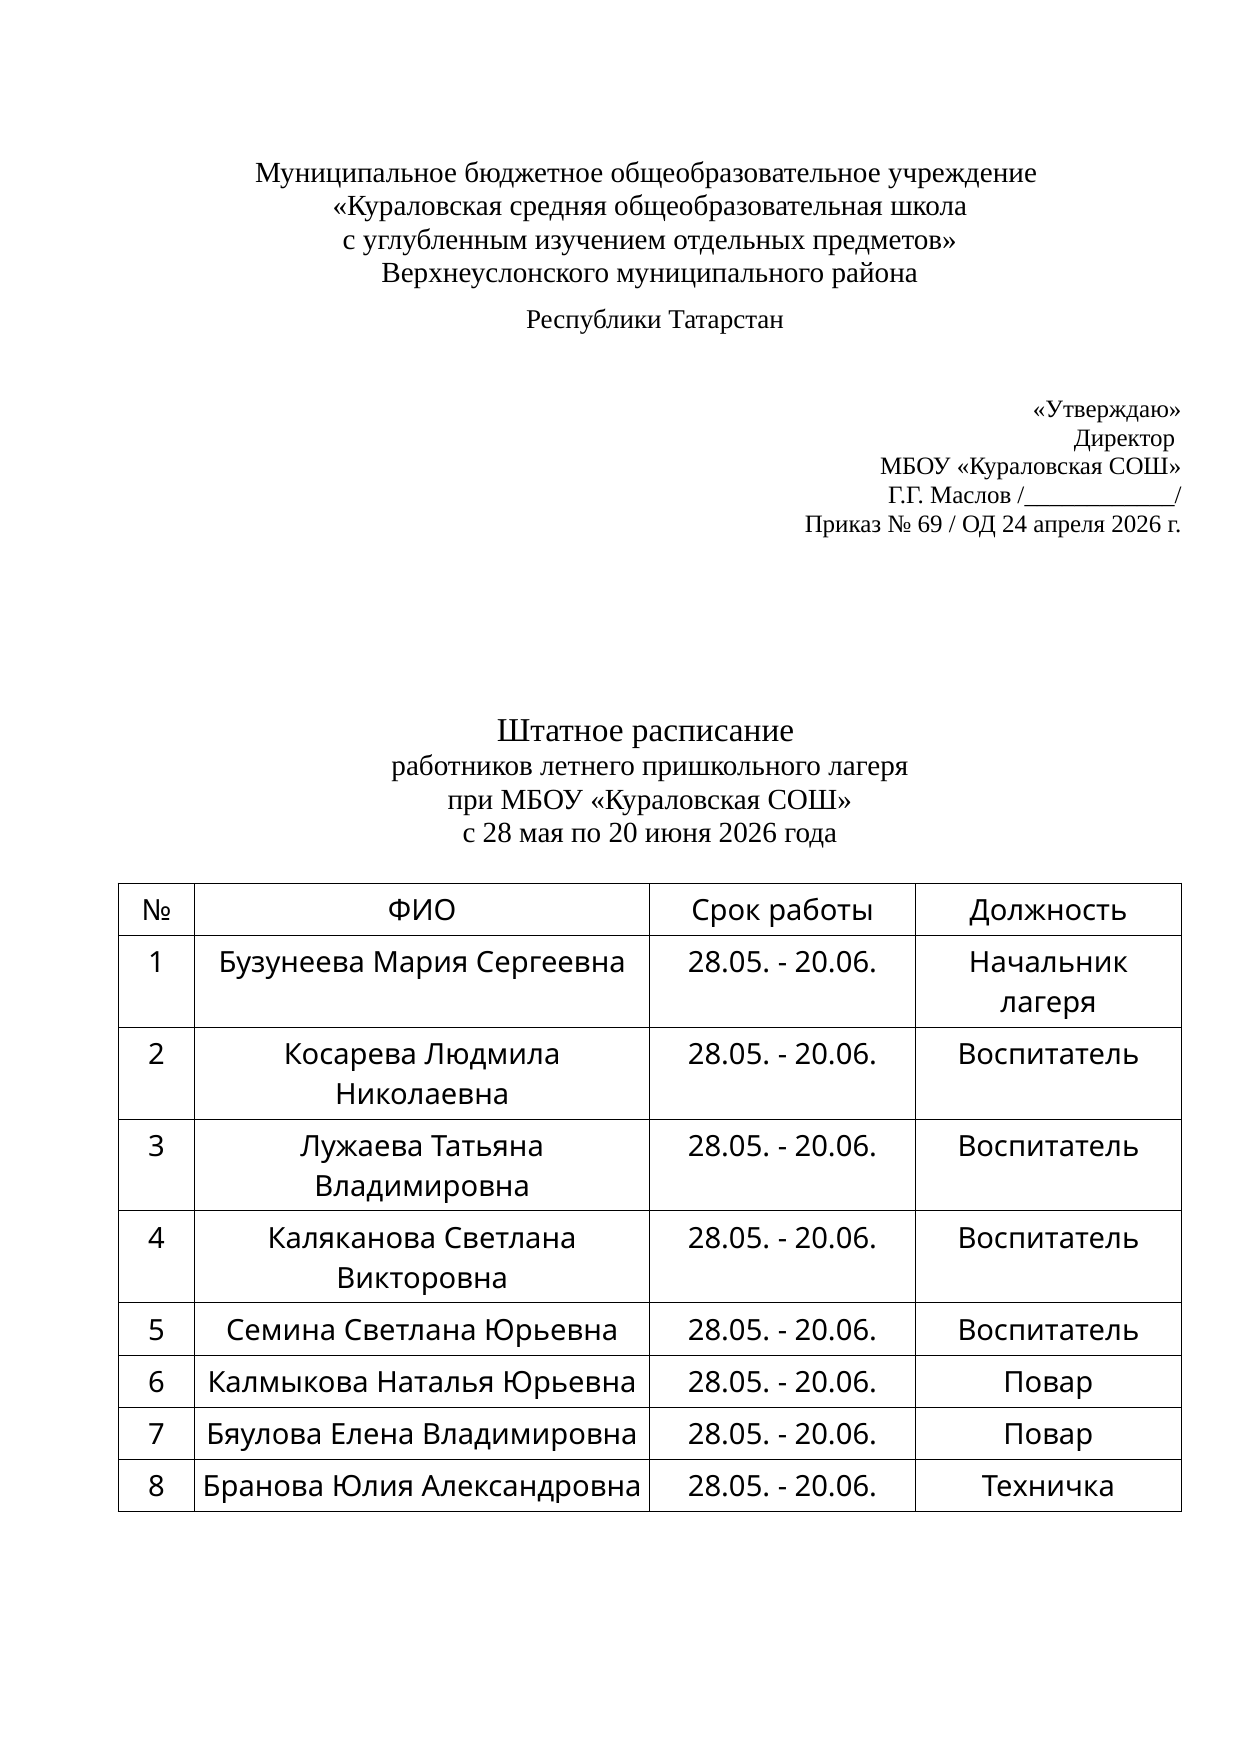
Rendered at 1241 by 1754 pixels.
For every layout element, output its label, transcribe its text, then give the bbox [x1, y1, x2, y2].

text Г.Г. Маслов /____________/ [118, 480, 1181, 509]
table_cell Лужаева Татьяна Владимировна [195, 1120, 649, 1210]
table_cell 8 [119, 1460, 194, 1511]
table_cell Воспитатель [916, 1211, 1181, 1302]
text Верхнеуслонского муниципального района [118, 256, 1181, 289]
table_cell Повар [916, 1408, 1181, 1459]
table_cell Бяулова Елена Владимировна [195, 1408, 649, 1459]
table_cell Техничка [916, 1460, 1181, 1511]
text работников летнего пришкольного лагеря [118, 748, 1181, 782]
table_cell 28.05. - 20.06. [650, 1028, 915, 1118]
table_cell Калмыкова Наталья Юрьевна [195, 1356, 649, 1407]
table_cell Косарева Людмила Николаевна [195, 1028, 649, 1118]
table_cell 28.05. - 20.06. [650, 936, 915, 1027]
table_cell 28.05. - 20.06. [650, 1460, 915, 1511]
table_cell Воспитатель [916, 1028, 1181, 1118]
text Республики Татарстан [118, 289, 1181, 337]
table_cell 5 [119, 1303, 194, 1354]
text Штатное расписание [118, 710, 1181, 748]
table_header Срок работы [650, 884, 915, 935]
table_header Должность [916, 884, 1181, 935]
table_cell Бузунеева Мария Сергеевна [195, 936, 649, 1027]
text при МБОУ «Кураловская СОШ» [118, 782, 1181, 816]
table_cell 28.05. - 20.06. [650, 1120, 915, 1210]
text Приказ № 69 / ОД 24 апреля 2026 г. [118, 509, 1181, 538]
table_cell Воспитатель [916, 1120, 1181, 1210]
table_cell 7 [119, 1408, 194, 1459]
table_cell 1 [119, 936, 194, 1027]
text «Кураловская средняя общеобразовательная школа [118, 188, 1181, 222]
table_cell 28.05. - 20.06. [650, 1408, 915, 1459]
table_cell 4 [119, 1211, 194, 1302]
table_cell Начальник лагеря [916, 936, 1181, 1027]
table_cell 28.05. - 20.06. [650, 1303, 915, 1354]
text МБОУ «Кураловская СОШ» [118, 451, 1181, 480]
table_cell 3 [119, 1120, 194, 1210]
text Муниципальное бюджетное общеобразовательное учреждение [118, 155, 1181, 188]
table_cell Семина Светлана Юрьевна [195, 1303, 649, 1354]
table_cell Бранова Юлия Александровна [195, 1460, 649, 1511]
text «Утверждаю» [118, 394, 1181, 423]
table_cell Каляканова Светлана Викторовна [195, 1211, 649, 1302]
table_header ФИО [195, 884, 649, 935]
table_cell 2 [119, 1028, 194, 1118]
text Директор [118, 423, 1181, 451]
table_cell 28.05. - 20.06. [650, 1356, 915, 1407]
table_header № [119, 884, 194, 935]
text с 28 мая по 20 июня 2026 года [118, 816, 1181, 849]
table_cell 6 [119, 1356, 194, 1407]
text с углубленным изучением отдельных предметов» [118, 222, 1181, 256]
table_cell Повар [916, 1356, 1181, 1407]
table_cell Воспитатель [916, 1303, 1181, 1354]
table_cell 28.05. - 20.06. [650, 1211, 915, 1302]
